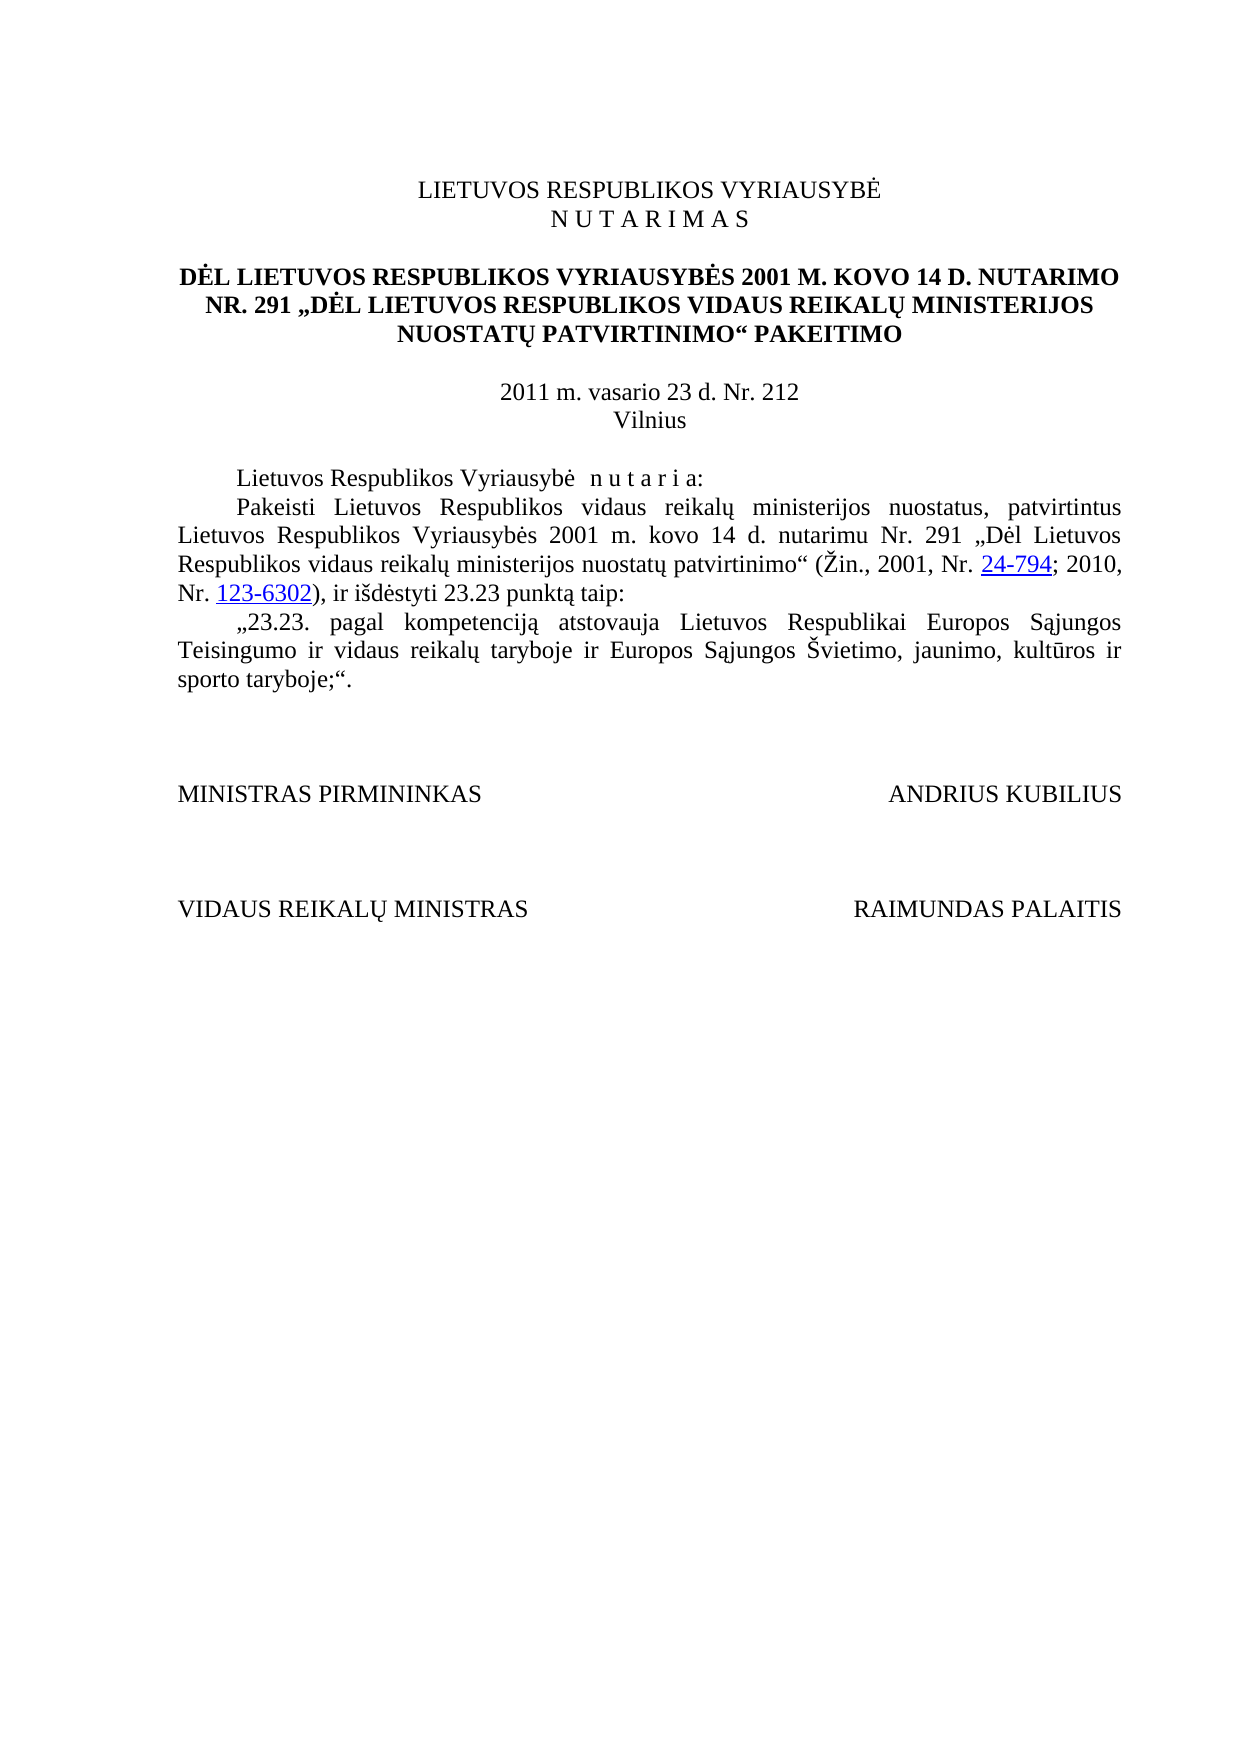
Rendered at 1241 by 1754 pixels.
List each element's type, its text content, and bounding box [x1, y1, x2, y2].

text Pakeisti Lietuvos Respublikos vidaus reikalų ministerijos nuostatus, patvirtintus Lietuvos Respublikos Vyriausybės 2001 m. kovo 14 d. nutarimu Nr. 291 „Dėl Lietuvos Respublikos vidaus reikalų ministerijos nuostatų patvirtinimo“ (Žin., 2001, Nr. 24-794; 2010, Nr. 123-6302), ir išdėstyti 23.23 punktą taip: [177, 492, 1122, 607]
text „23.23. pagal kompetenciją atstovauja Lietuvos Respublikai Europos Sąjungos Teisingumo ir vidaus reikalų taryboje ir Europos Sąjungos Švietimo, jaunimo, kultūros ir sporto taryboje;“. [177, 607, 1122, 693]
text NUTARIMAS [177, 204, 1122, 233]
text MINISTRAS PIRMININKAS ANDRIUS KUBILIUS [177, 779, 1122, 808]
text VIDAUS REIKALŲ MINISTRAS RAIMUNDAS PALAITIS [177, 894, 1122, 923]
text 2011 m. vasario 23 d. Nr. 212 [177, 377, 1122, 406]
text Vilnius [177, 406, 1122, 434]
text Lietuvos Respublikos Vyriausybė nutaria: [177, 463, 1122, 492]
text Lietuvos Respublikos Vyriausybė [177, 176, 1122, 204]
text DĖL LIETUVOS RESPUBLIKOS VYRIAUSYBĖS 2001 M. KOVO 14 D. NUTARIMO NR. 291 „DĖL LIETUVOS RESPUBLIKOS VIDAUS REIKALŲ MINISTERIJOS NUOSTATŲ PATVIRTINIMO“ PAKEITIMO [177, 262, 1122, 348]
